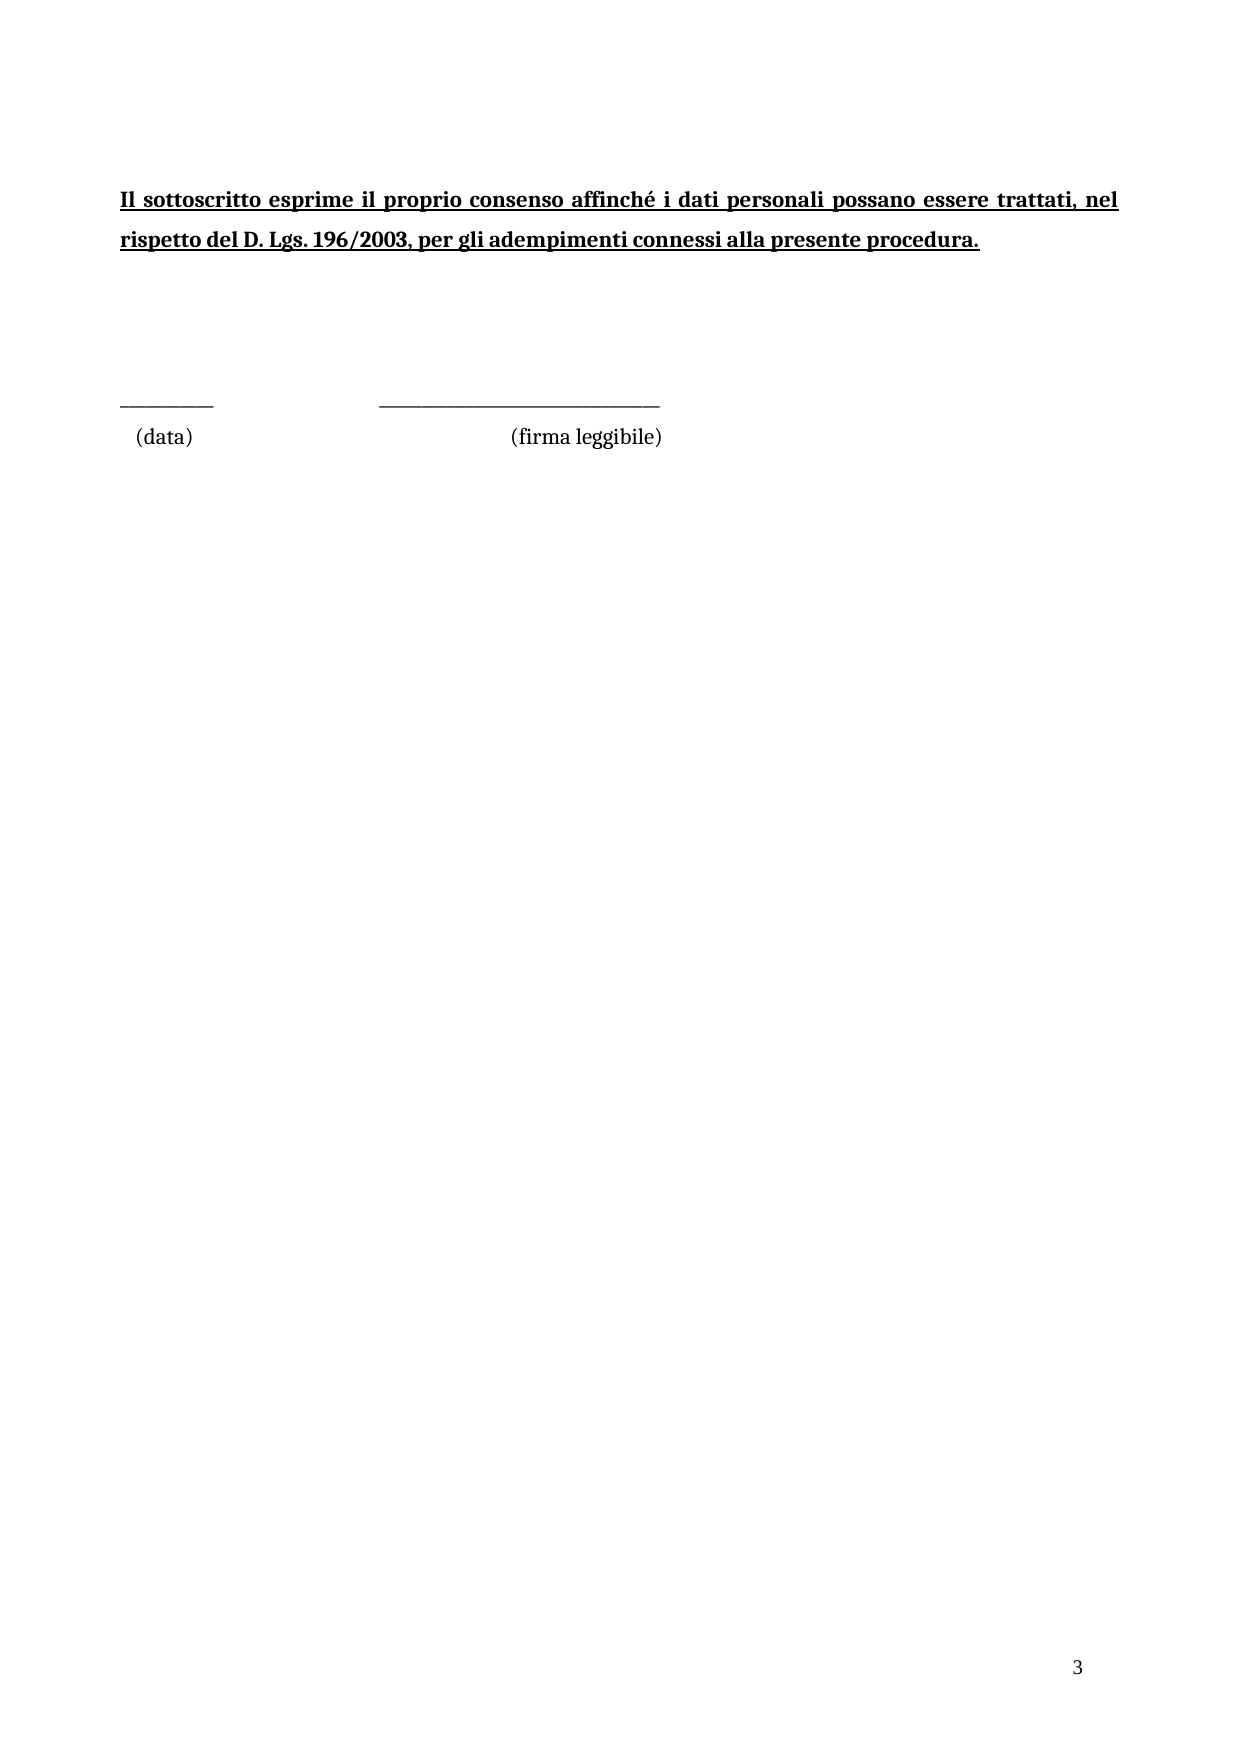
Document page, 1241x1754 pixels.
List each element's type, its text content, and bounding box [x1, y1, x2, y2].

text ___________ _________________________________ [120, 384, 1120, 411]
text (data) (firma leggibile) [120, 424, 1120, 450]
text Il sottoscritto esprime il proprio consenso affinché i dati personali possano essere trattati, nel rispetto del D. Lgs. 196/2003, per gli adempimenti connessi alla presente procedura. [120, 187, 1120, 253]
